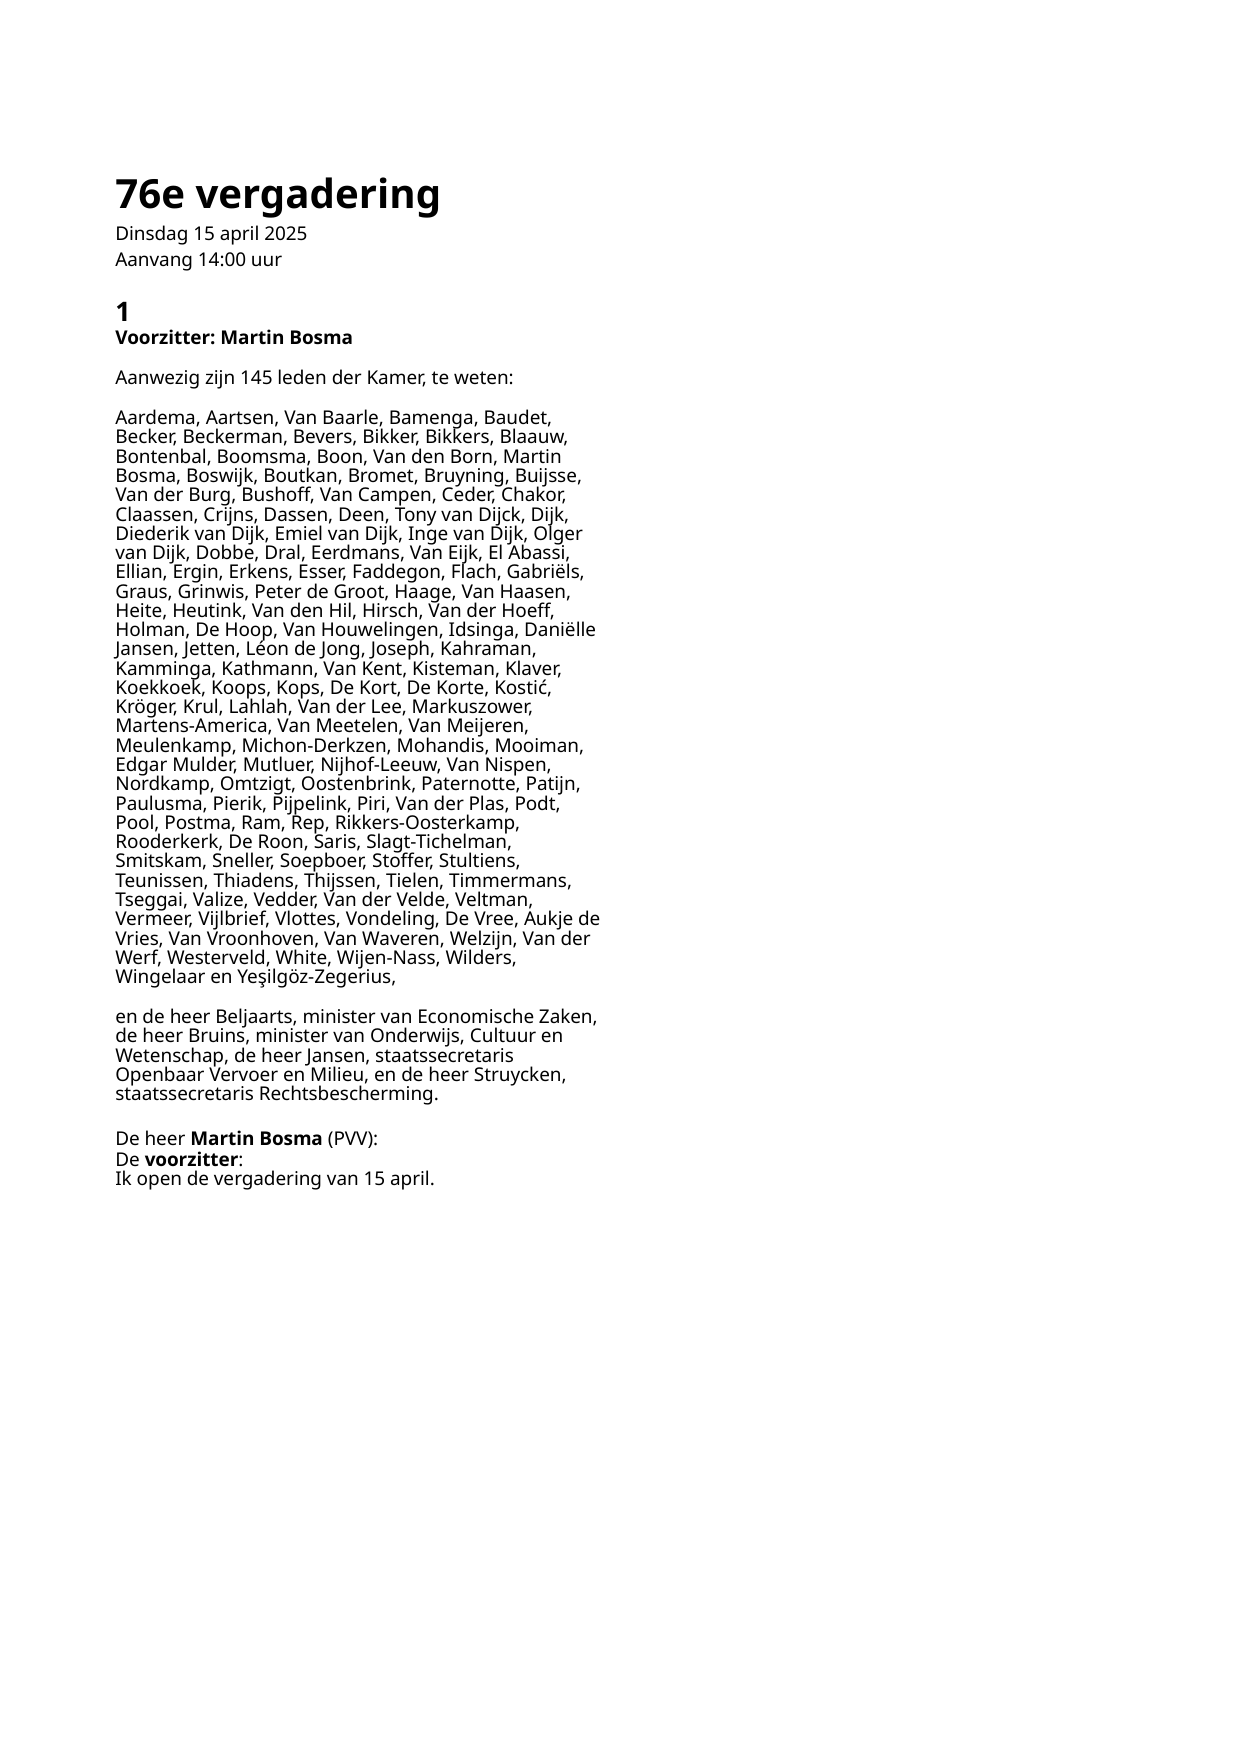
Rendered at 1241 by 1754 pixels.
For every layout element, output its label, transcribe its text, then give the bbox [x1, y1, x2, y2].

text De voorzitter: [115, 1151, 605, 1170]
text Ik open de vergadering van 15 april. [115, 1170, 605, 1189]
text Voorzitter: Martin Bosma [115, 329, 605, 348]
text Aardema, Aartsen, Van Baarle, Bamenga, Baudet, Becker, Beckerman, Bevers, Bikker, Bikkers, Blaauw, Bontenbal, Boomsma, Boon, Van den Born, Martin Bosma, Boswijk, Boutkan, Bromet, Bruyning, Buijsse, Van der Burg, Bushoff, Van Campen, Ceder, Chakor, Claassen, Crijns, Dassen, Deen, Tony van Dijck, Dijk, Diederik van Dijk, Emiel van Dijk, Inge van Dijk, Olger van Dijk, Dobbe, Dral, Eerdmans, Van Eijk, El Abassi, Ellian, Ergin, Erkens, Esser, Faddegon, Flach, Gabriëls, Graus, Grinwis, Peter de Groot, Haage, Van Haasen, Heite, Heutink, Van den Hil, Hirsch, Van der Hoeff, Holman, De Hoop, Van Houwelingen, Idsinga, Daniëlle Jansen, Jetten, Léon de Jong, Joseph, Kahraman, Kamminga, Kathmann, Van Kent, Kisteman, Klaver, Koekkoek, Koops, Kops, De Kort, De Korte, Kostić, Kröger, Krul, Lahlah, Van der Lee, Markuszower, Martens-America, Van Meetelen, Van Meijeren, Meulenkamp, Michon-Derkzen, Mohandis, Mooiman, Edgar Mulder, Mutluer, Nijhof-Leeuw, Van Nispen, Nordkamp, Omtzigt, Oostenbrink, Paternotte, Patijn, Paulusma, Pierik, Pijpelink, Piri, Van der Plas, Podt, Pool, Postma, Ram, Rep, Rikkers-Oosterkamp, Rooderkerk, De Roon, Saris, Slagt-Tichelman, Smitskam, Sneller, Soepboer, Stoffer, Stultiens, Teunissen, Thiadens, Thijssen, Tielen, Timmermans, Tseggai, Valize, Vedder, Van der Velde, Veltman, Vermeer, Vijlbrief, Vlottes, Vondeling, De Vree, Aukje de Vries, Van Vroonhoven, Van Waveren, Welzijn, Van der Werf, Westerveld, White, Wijen-Nass, Wilders, Wingelaar en Yeşilgöz-Zegerius, [115, 409, 605, 987]
text Aanvang 14:00 uur [115, 246, 605, 272]
text en de heer Beljaarts, minister van Economische Zaken, de heer Bruins, minister van Onderwijs, Cultuur en Wetenschap, de heer Jansen, staatssecretaris Openbaar Vervoer en Milieu, en de heer Struycken, staatssecretaris Rechtsbescherming. [115, 1008, 605, 1104]
text Dinsdag 15 april 2025 [115, 220, 605, 246]
text 76e vergadering [115, 165, 605, 220]
text 1 [115, 292, 605, 329]
text De heer Martin Bosma (PVV): [115, 1125, 605, 1151]
text Aanwezig zijn 145 leden der Kamer, te weten: [115, 369, 605, 388]
